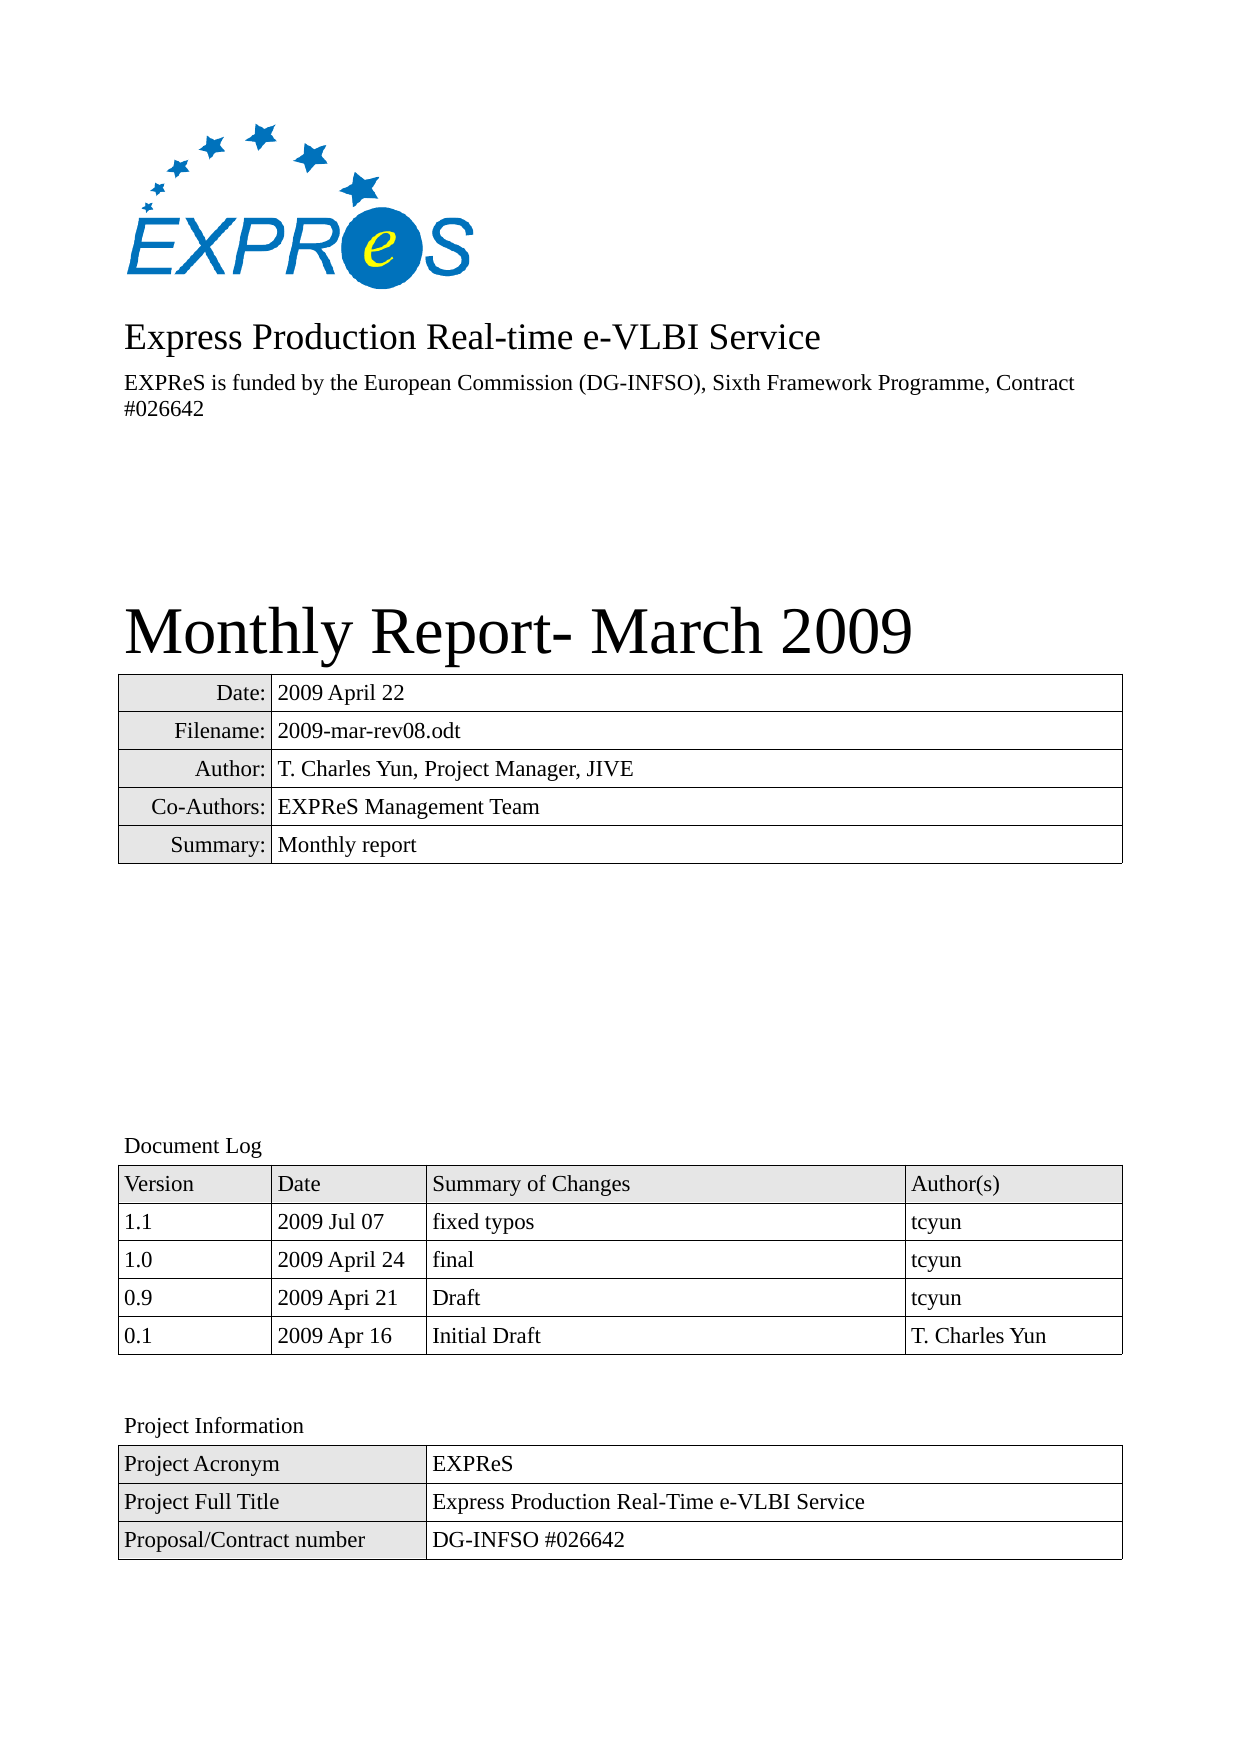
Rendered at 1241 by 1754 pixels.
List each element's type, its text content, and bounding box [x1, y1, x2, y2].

table_cell EXPReS Management Team [272, 788, 1122, 825]
table_cell Summary: [119, 826, 271, 863]
table_cell Version [119, 1166, 271, 1202]
table_cell Monthly report [272, 826, 1122, 863]
table_cell Filename: [119, 712, 271, 749]
table_cell 2009 April 24 [272, 1241, 426, 1278]
table_cell 2009 Apri 21 [272, 1279, 426, 1316]
table_cell 1.0 [119, 1241, 271, 1278]
table_cell 2009-mar-rev08.odt [272, 712, 1122, 749]
table_cell Author: [119, 750, 271, 787]
table_cell EXPReS [427, 1446, 1122, 1483]
table_cell Initial Draft [427, 1317, 905, 1354]
table_cell Express Production Real-Time e-VLBI Service [427, 1484, 1122, 1521]
table_cell tcyun [906, 1279, 1122, 1316]
table_cell Author(s) [906, 1166, 1122, 1202]
table_header Document Log [118, 1127, 1122, 1164]
table_header [118, 118, 1122, 308]
table_cell T. Charles Yun, Project Manager, JIVE [272, 750, 1122, 787]
table_cell tcyun [906, 1241, 1122, 1278]
table_cell fixed typos [427, 1204, 905, 1240]
table_cell 0.9 [119, 1279, 271, 1316]
table_cell Proposal/Contract number [119, 1522, 426, 1558]
table_cell Express Production Real-time e-VLBI Service [118, 309, 1122, 363]
table_cell Date [272, 1166, 426, 1202]
table_cell Project Acronym [119, 1446, 426, 1483]
table_cell T. Charles Yun [906, 1317, 1122, 1354]
table_cell Date: [119, 675, 271, 711]
table_cell 2009 Apr 16 [272, 1317, 426, 1354]
table_cell 1.1 [119, 1204, 271, 1240]
table_cell Draft [427, 1279, 905, 1316]
table_cell final [427, 1241, 905, 1278]
table_header Monthly Report- March 2009 [118, 585, 1122, 673]
table_cell Summary of Changes [427, 1166, 905, 1202]
table_cell 0.1 [119, 1317, 271, 1354]
table_header Project Information [118, 1407, 1122, 1445]
table_cell EXPReS is funded by the European Commission (DG-INFSO), Sixth Framework Programme, Contract #026642 [118, 363, 1122, 427]
table_cell DG-INFSO #026642 [427, 1522, 1122, 1558]
table_cell 2009 April 22 [272, 675, 1122, 711]
table_cell tcyun [906, 1204, 1122, 1240]
table_cell Project Full Title [119, 1484, 426, 1521]
picture [123, 123, 477, 301]
table_cell 2009 Jul 07 [272, 1204, 426, 1240]
table_cell Co-Authors: [119, 788, 271, 825]
